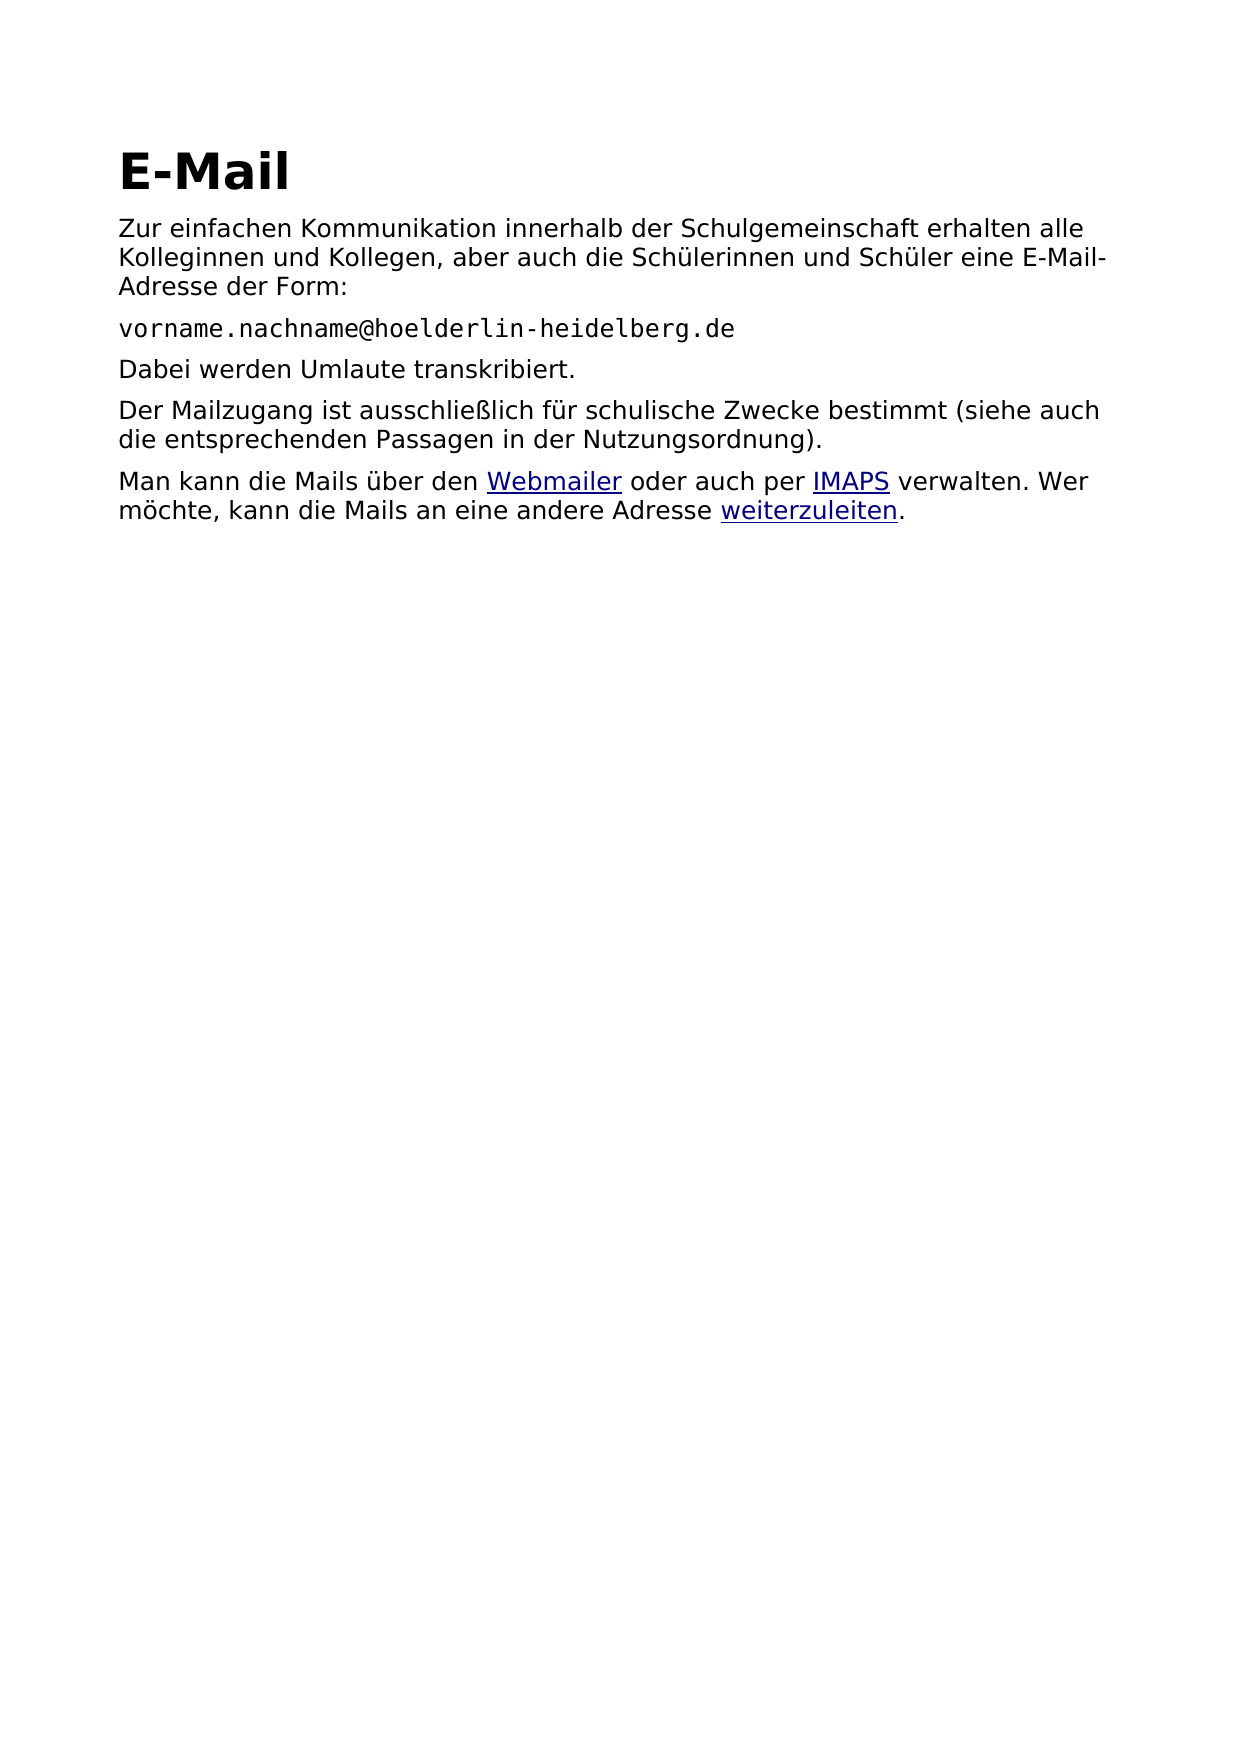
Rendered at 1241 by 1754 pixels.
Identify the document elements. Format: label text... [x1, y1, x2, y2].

subtitle E-Mail [118, 143, 1122, 201]
text Der Mailzugang ist ausschließlich für schulische Zwecke bestimmt (siehe auch die entsprechenden Passagen in der Nutzungsordnung). [118, 396, 1122, 455]
text Dabei werden Umlaute transkribiert. [118, 355, 1122, 384]
text Zur einfachen Kommunikation innerhalb der Schulgemeinschaft erhalten alle Kolleginnen und Kollegen, aber auch die Schülerinnen und Schüler eine E-Mail-Adresse der Form: [118, 214, 1122, 301]
text Man kann die Mails über den Webmailer oder auch per IMAPS verwalten. Wer möchte, kann die Mails an eine andere Adresse weiterzuleiten. [118, 467, 1122, 526]
text vorname.nachname@hoelderlin-heidelberg.de [118, 314, 1122, 343]
